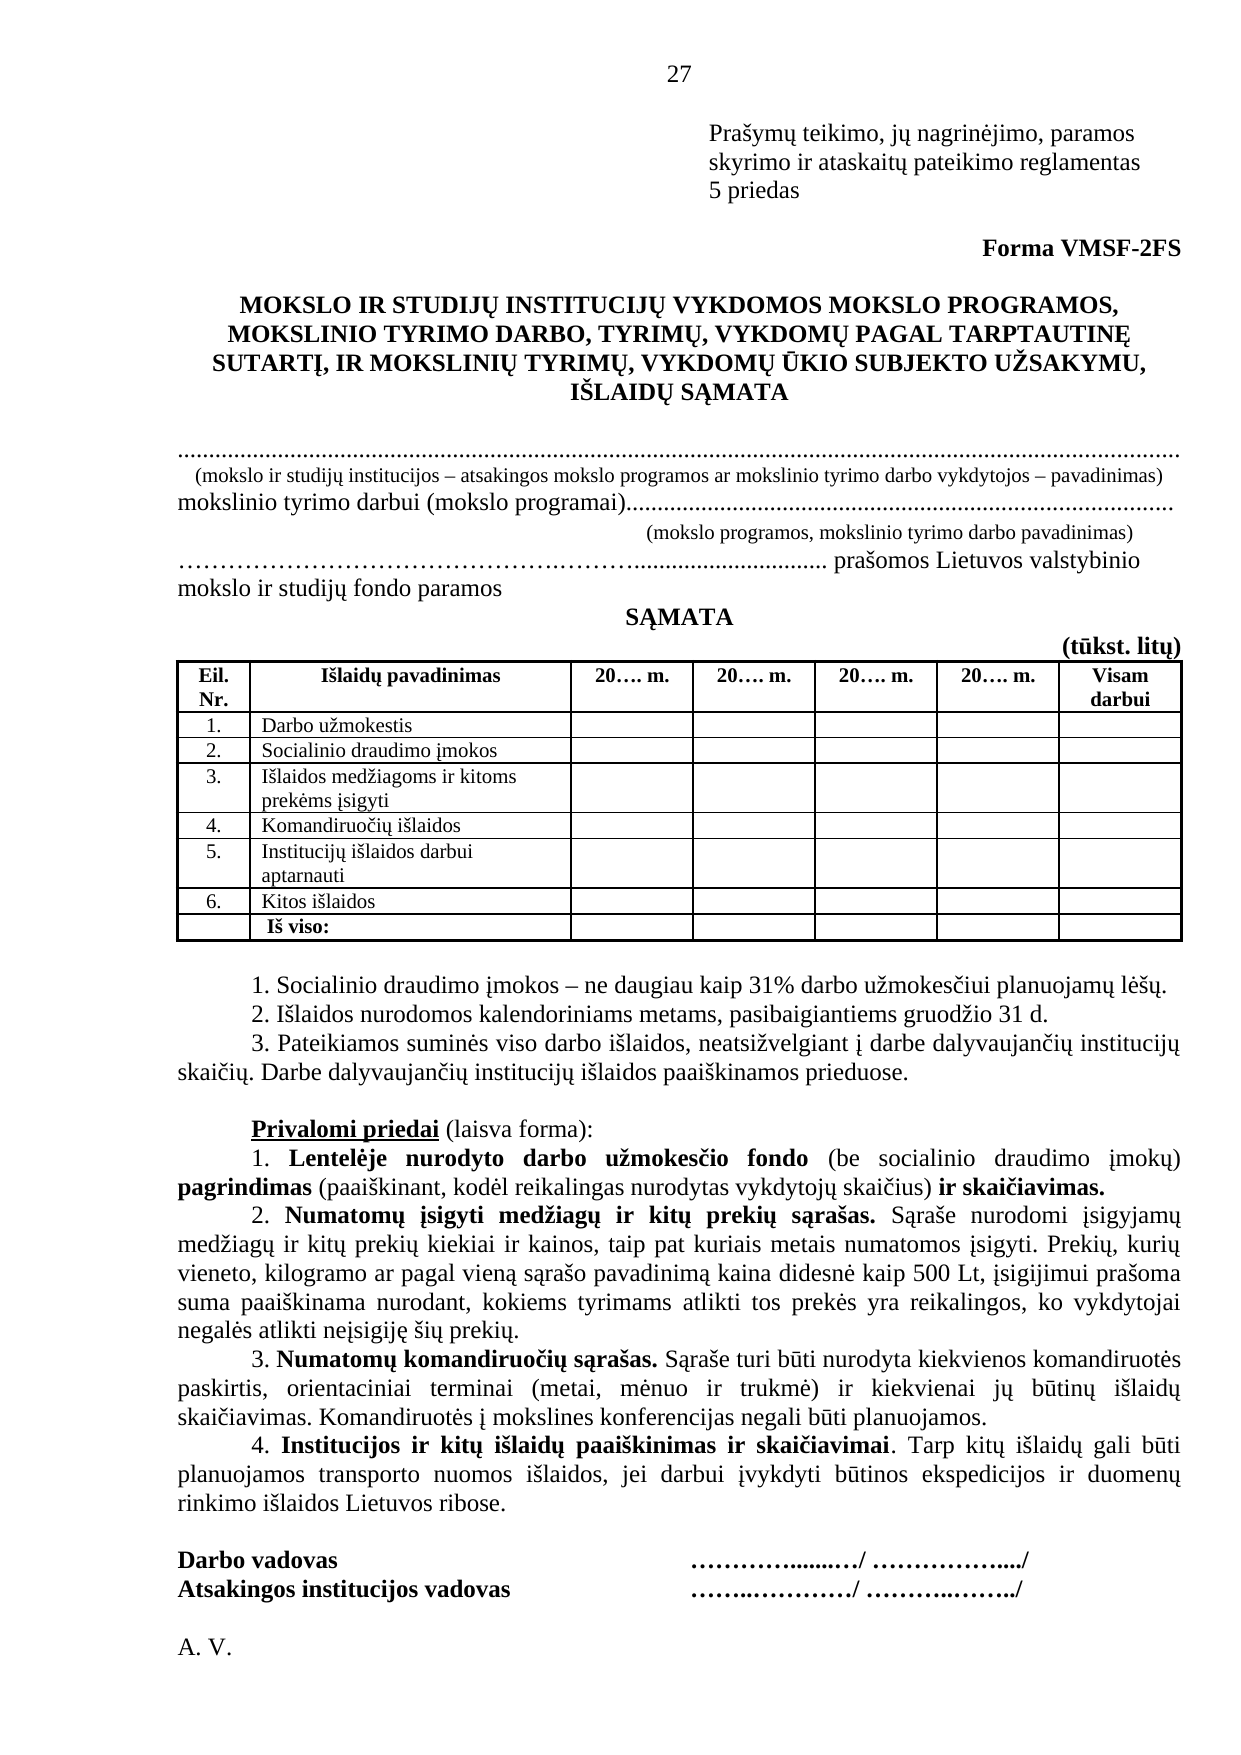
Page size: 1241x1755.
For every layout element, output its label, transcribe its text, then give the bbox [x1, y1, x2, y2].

table_cell [572, 713, 692, 737]
table_header Eil. Nr. [179, 663, 249, 711]
table_cell [1060, 915, 1180, 938]
table_cell 2. [179, 738, 249, 762]
table_cell [694, 813, 814, 837]
table_cell [1060, 738, 1180, 762]
table_cell [572, 764, 692, 812]
text mokslinio tyrimo darbui (mokslo programai) [177, 487, 1181, 516]
table_cell [816, 915, 936, 938]
table_cell 6. [179, 889, 249, 913]
table_header 20…. m. [694, 663, 814, 711]
text Atsakingos institucijos vadovas ……..…………/ ………..……../ [177, 1574, 1181, 1603]
table_cell [572, 839, 692, 887]
table_cell Darbo užmokestis [251, 713, 570, 737]
table_cell [694, 915, 814, 938]
table_cell [816, 839, 936, 887]
table_cell 5. [179, 839, 249, 887]
table_cell Komandiruočių išlaidos [251, 813, 570, 837]
table_cell [572, 813, 692, 837]
table_header 20…. m. [938, 663, 1058, 711]
text Privalomi priedai (laisva forma): [177, 1114, 1181, 1143]
table_cell [694, 839, 814, 887]
table_cell [694, 764, 814, 812]
table_cell [938, 738, 1058, 762]
table_cell [938, 764, 1058, 812]
table_cell [938, 889, 1058, 913]
text A. V. [177, 1632, 1181, 1660]
text skyrimo ir ataskaitų pateikimo reglamentas [177, 147, 1181, 176]
table_cell [694, 713, 814, 737]
table_cell [1060, 764, 1180, 812]
table_cell 3. [179, 764, 249, 812]
text 3. Numatomų komandiruočių sąrašas. Sąraše turi būti nurodyta kiekvienos komandiruotės paskirtis, orientaciniai terminai (metai, mėnuo ir trukmė) ir kiekvienai jų būtinų išlaidų skaičiavimas. Komandiruotės į mokslines konferencijas negali būti planuojamos. [177, 1344, 1181, 1430]
table_cell [179, 915, 249, 938]
text 4. Institucijos ir kitų išlaidų paaiškinimas ir skaičiavimai. Tarp kitų išlaidų gali būti planuojamos transporto nuomos išlaidos, jei darbui įvykdyti būtinos ekspedicijos ir duomenų rinkimo išlaidos Lietuvos ribose. [177, 1430, 1181, 1517]
text 2. Išlaidos nurodomos kalendoriniams metams, pasibaigiantiems gruodžio 31 d. [177, 999, 1181, 1028]
table_cell Kitos išlaidos [251, 889, 570, 913]
table_header 20…. m. [816, 663, 936, 711]
text 1. Lentelėje nurodyto darbo užmokesčio fondo (be socialinio draudimo įmokų) pagrindimas (paaiškinant, kodėl reikalingas nurodytas vykdytojų skaičius) ir skaičiavimas. [177, 1143, 1181, 1200]
table_header 20…. m. [572, 663, 692, 711]
text 2. Numatomų įsigyti medžiagų ir kitų prekių sąrašas. Sąraše nurodomi įsigyjamų medžiagų ir kitų prekių kiekiai ir kainos, taip pat kuriais metais numatomos įsigyti. Prekių, kurių vieneto, kilogramo ar pagal vieną sąrašo pavadinimą kaina didesnė kaip 500 Lt, įsigijimui prašoma suma paaiškinama nurodant, kokiems tyrimams atlikti tos prekės yra reikalingos, ko vykdytojai negalės atlikti neįsigiję šių prekių. [177, 1200, 1181, 1344]
table_cell [694, 889, 814, 913]
text 5 priedas [177, 176, 1181, 204]
text mokslo ir studijų fondo paramos [177, 573, 1181, 602]
text SĄMATA [177, 602, 1181, 631]
text (tūkst. litų) [177, 631, 1181, 660]
table_cell [694, 738, 814, 762]
table_header Visam darbui [1060, 663, 1180, 711]
table_cell [938, 915, 1058, 938]
table_cell [572, 889, 692, 913]
text Forma VMSF-2FS [177, 233, 1181, 262]
table_cell [572, 738, 692, 762]
table_cell [1060, 889, 1180, 913]
table_cell [816, 813, 936, 837]
table_cell Socialinio draudimo įmokos [251, 738, 570, 762]
table_cell [1060, 713, 1180, 737]
table_cell [816, 764, 936, 812]
table_cell Išlaidos medžiagoms ir kitoms prekėms įsigyti [251, 764, 570, 812]
table_cell [1060, 813, 1180, 837]
text 1. Socialinio draudimo įmokos – ne daugiau kaip 31% darbo užmokesčiui planuojamų lėšų. [177, 970, 1181, 999]
table_cell [938, 839, 1058, 887]
table_cell 1. [179, 713, 249, 737]
text 3. Pateikiamos suminės viso darbo išlaidos, neatsižvelgiant į darbe dalyvaujančių institucijų skaičių. Darbe dalyvaujančių institucijų išlaidos paaiškinamos prieduose. [177, 1028, 1181, 1085]
table_cell [1060, 839, 1180, 887]
table_cell [816, 713, 936, 737]
table_header Išlaidų pavadinimas [251, 663, 570, 711]
table_cell [816, 738, 936, 762]
table_cell [572, 915, 692, 938]
table_cell [938, 813, 1058, 837]
table_cell Iš viso: [251, 915, 570, 938]
table_cell Institucijų išlaidos darbui aptarnauti [251, 839, 570, 887]
table_cell [938, 713, 1058, 737]
table_cell 4. [179, 813, 249, 837]
text (mokslo ir studijų institucijos – atsakingos mokslo programos ar mokslinio tyrimo darbo vykdytojos – pavadinimas) [177, 463, 1181, 487]
table_cell [816, 889, 936, 913]
text (mokslo programos, mokslinio tyrimo darbo pavadinimas) [177, 516, 1181, 545]
text Prašymų teikimo, jų nagrinėjimo, paramos [709, 118, 1181, 147]
text ……………………………………….………............................... prašomos Lietuvos valstybinio [177, 545, 1181, 573]
text Mokslo ir studijų institucijų vykdomos mokslo programos, mokslinio tyrimo darbo, tyrimų, vykdomų pagal tarptautinę sutartį, ir mokslinių tyrimų, vykdomų ūkio subjekto užsakymu, išlaidų sąmata [177, 291, 1181, 406]
text Darbo vadovas ………….......…/ ……………..../ [177, 1545, 1181, 1574]
